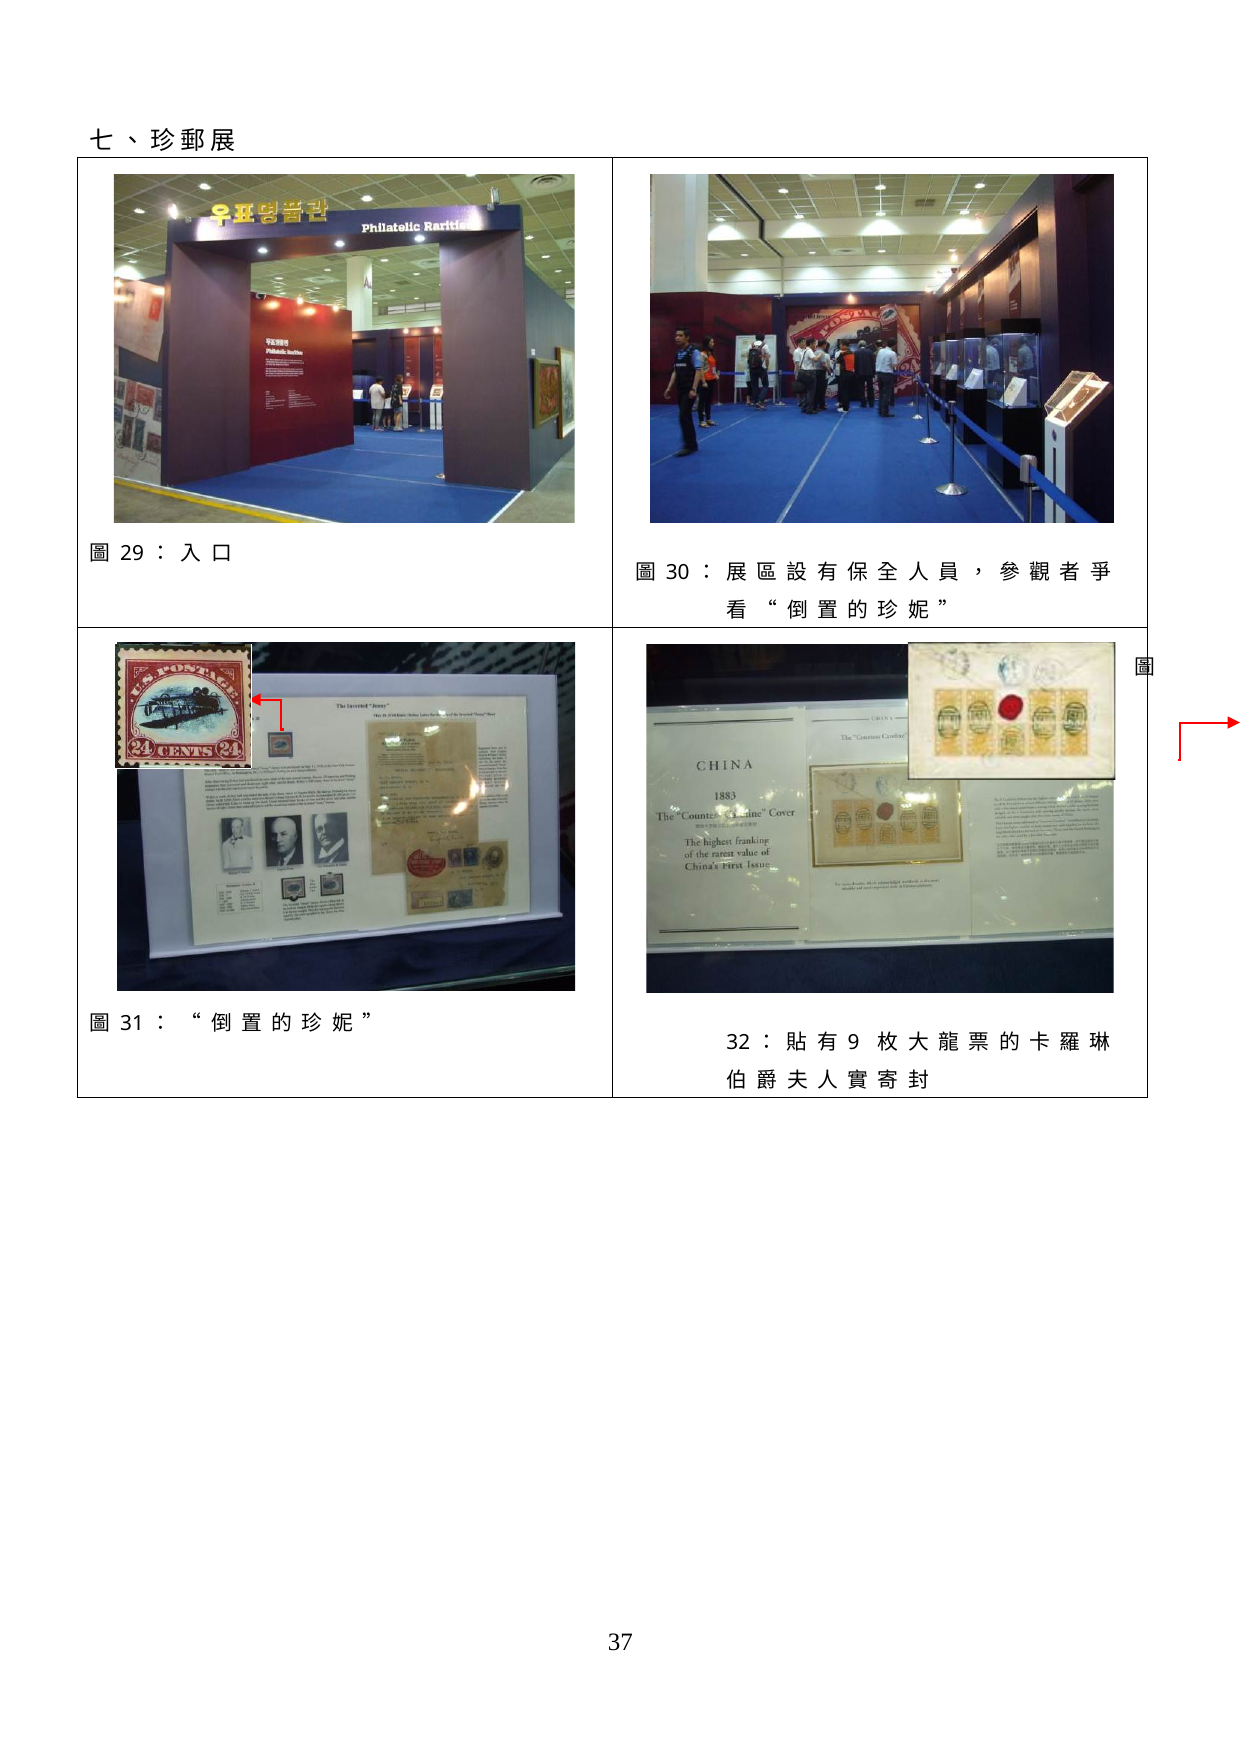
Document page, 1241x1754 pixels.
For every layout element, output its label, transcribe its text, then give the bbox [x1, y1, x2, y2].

table_cell 圖31：“倒置的珍妮” [78, 628, 612, 1097]
table_header 圖30：展區設有保全人員，參觀者爭看“倒置的珍妮” [613, 158, 1147, 627]
picture [115, 642, 575, 991]
picture [646, 642, 1116, 993]
picture [113, 174, 575, 523]
picture [650, 174, 1114, 523]
table_cell 圖32：貼有9枚大龍票的卡羅琳伯爵夫人實寄封 [613, 628, 1147, 1097]
table_header 圖29：入口 [78, 158, 612, 627]
text 七、珍郵展 [89, 119, 1151, 157]
